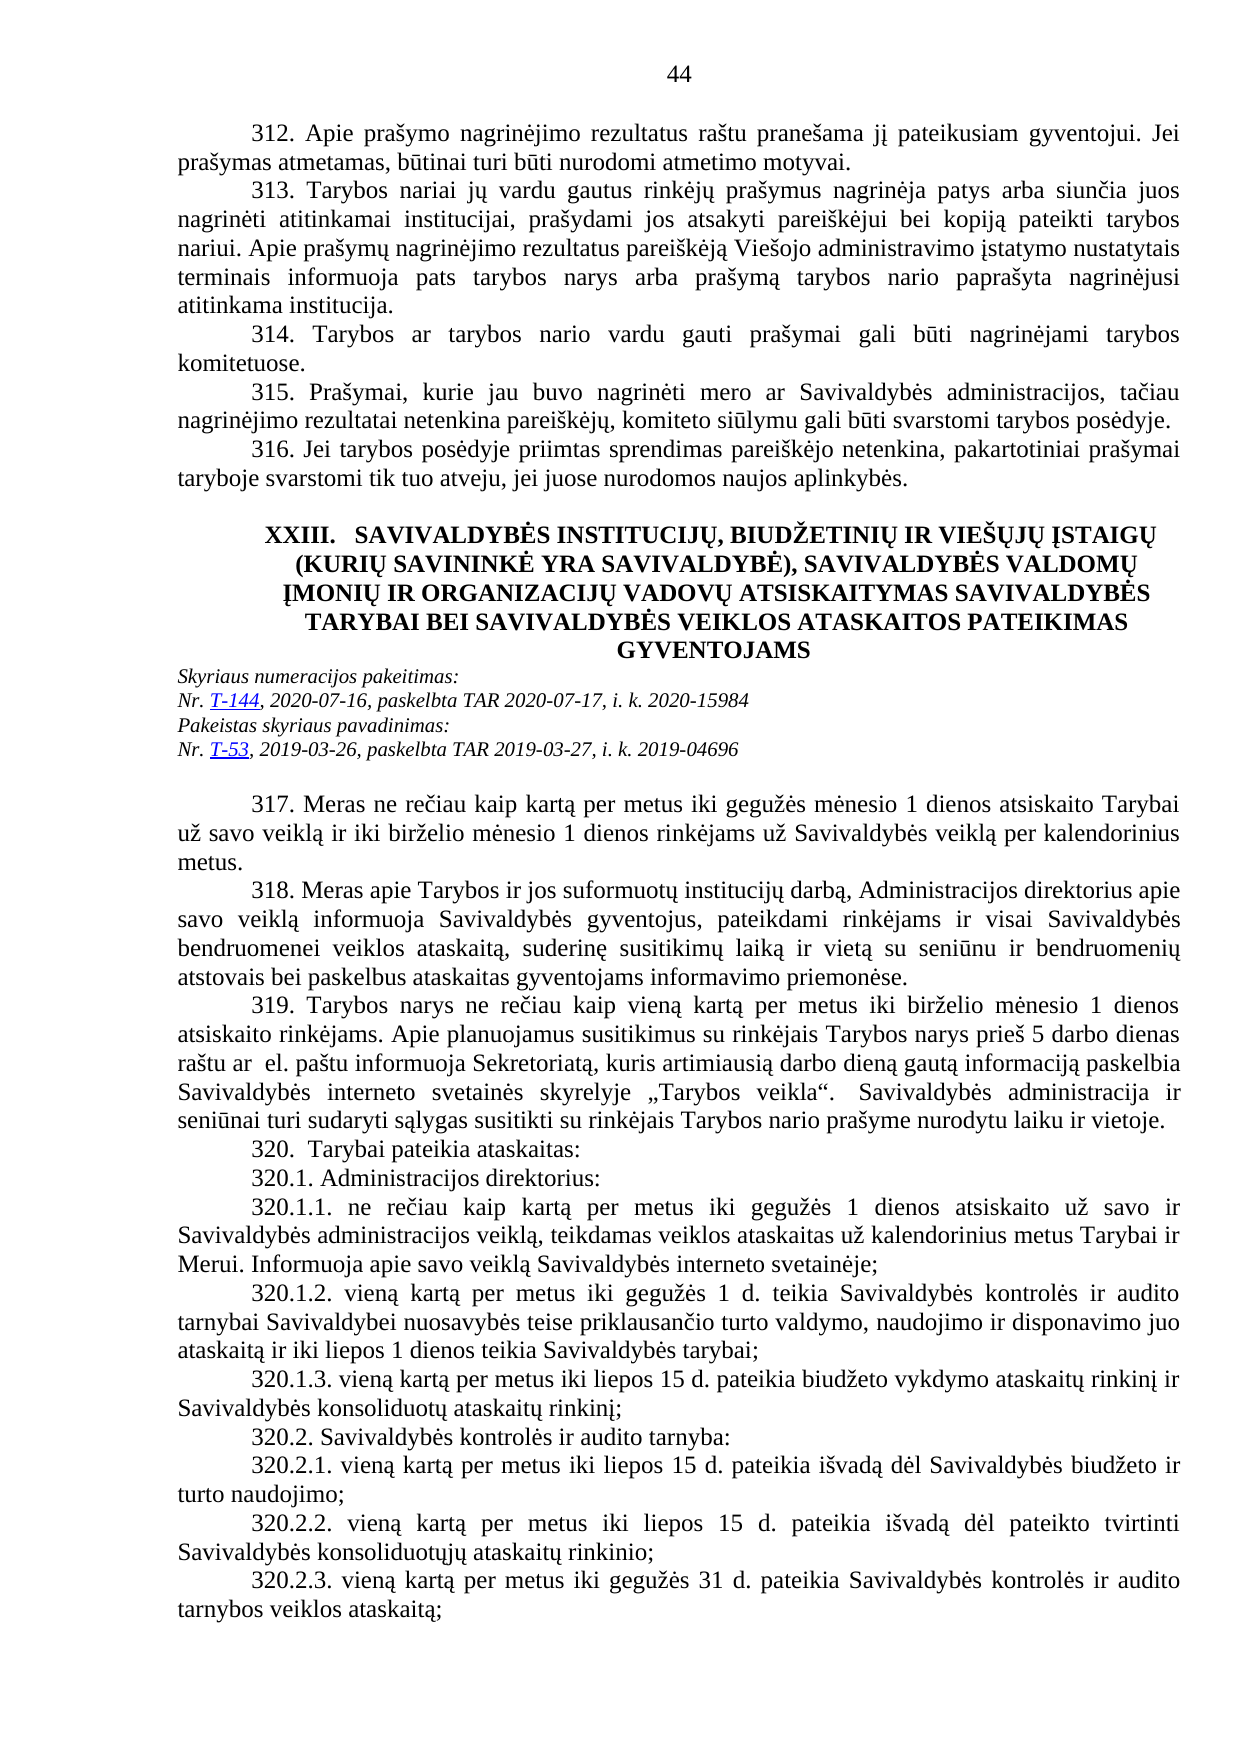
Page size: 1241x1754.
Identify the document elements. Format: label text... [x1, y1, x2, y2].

text 320.1.2. vieną kartą per metus iki gegužės 1 d. teikia Savivaldybės kontrolės ir audito tarnybai Savivaldybei nuosavybės teise priklausančio turto valdymo, naudojimo ir disponavimo juo ataskaitą ir iki liepos 1 dienos teikia Savivaldybės tarybai; [177, 1278, 1181, 1364]
text 320.1. Administracijos direktorius: [177, 1163, 1181, 1192]
text 319. Tarybos narys ne rečiau kaip vieną kartą per metus iki birželio mėnesio 1 dienos atsiskaito rinkėjams. Apie planuojamus susitikimus su rinkėjais Tarybos narys prieš 5 darbo dienas raštu ar el. paštu informuoja Sekretoriatą, kuris artimiausią darbo dieną gautą informaciją paskelbia Savivaldybės interneto svetainės skyrelyje „Tarybos veikla“. Savivaldybės administracija ir seniūnai turi sudaryti sąlygas susitikti su rinkėjais Tarybos nario prašyme nurodytu laiku ir vietoje. [177, 991, 1181, 1134]
text 320.2. Savivaldybės kontrolės ir audito tarnyba: [177, 1422, 1181, 1451]
text 320.2.2. vieną kartą per metus iki liepos 15 d. pateikia išvadą dėl pateikto tvirtinti Savivaldybės konsoliduotųjų ataskaitų rinkinio; [177, 1508, 1181, 1566]
text Nr. T-144, 2020-07-16, paskelbta TAR 2020-07-17, i. k. 2020-15984 [177, 688, 1181, 712]
text 320.1.1. ne rečiau kaip kartą per metus iki gegužės 1 dienos atsiskaito už savo ir Savivaldybės administracijos veiklą, teikdamas veiklos ataskaitas už kalendorinius metus Tarybai ir Merui. Informuoja apie savo veiklą Savivaldybės interneto svetainėje; [177, 1192, 1181, 1278]
text 320.1.3. vieną kartą per metus iki liepos 15 d. pateikia biudžeto vykdymo ataskaitų rinkinį ir Savivaldybės konsoliduotų ataskaitų rinkinį; [177, 1364, 1181, 1422]
text XXIII. SAVIVALDYBĖS INSTITUCIJŲ, BIUDŽETINIŲ IR VIEŠŲJŲ ĮSTAIGŲ (KURIŲ SAVININKĖ YRA SAVIVALDYBĖ), SAVIVALDYBĖS VALDOMŲ ĮMONIŲ IR ORGANIZACIJŲ VADOVŲ ATSISKAITYMAS SAVIVALDYBĖS TARYBAI BEI SAVIVALDYBĖS VEIKLOS ATASKAITOS PATEIKIMAS GYVENTOJAMS [241, 521, 1181, 664]
text Pakeistas skyriaus pavadinimas: [177, 712, 1181, 737]
text 313. Tarybos nariai jų vardu gautus rinkėjų prašymus nagrinėja patys arba siunčia juos nagrinėti atitinkamai institucijai, prašydami jos atsakyti pareiškėjui bei kopiją pateikti tarybos nariui. Apie prašymų nagrinėjimo rezultatus pareiškėją Viešojo administravimo įstatymo nustatytais terminais informuoja pats tarybos narys arba prašymą tarybos nario paprašyta nagrinėjusi atitinkama institucija. [177, 176, 1181, 319]
text 316. Jei tarybos posėdyje priimtas sprendimas pareiškėjo netenkina, pakartotiniai prašymai taryboje svarstomi tik tuo atveju, jei juose nurodomos naujos aplinkybės. [177, 434, 1181, 492]
text 318. Meras apie Tarybos ir jos suformuotų institucijų darbą, Administracijos direktorius apie savo veiklą informuoja Savivaldybės gyventojus, pateikdami rinkėjams ir visai Savivaldybės bendruomenei veiklos ataskaitą, suderinę susitikimų laiką ir vietą su seniūnu ir bendruomenių atstovais bei paskelbus ataskaitas gyventojams informavimo priemonėse. [177, 876, 1181, 991]
text Nr. T-53, 2019-03-26, paskelbta TAR 2019-03-27, i. k. 2019-04696 [177, 737, 1181, 761]
text 320.2.3. vieną kartą per metus iki gegužės 31 d. pateikia Savivaldybės kontrolės ir audito tarnybos veiklos ataskaitą; [177, 1566, 1181, 1623]
text 320.2.1. vieną kartą per metus iki liepos 15 d. pateikia išvadą dėl Savivaldybės biudžeto ir turto naudojimo; [177, 1451, 1181, 1508]
text 317. Meras ne rečiau kaip kartą per metus iki gegužės mėnesio 1 dienos atsiskaito Tarybai už savo veiklą ir iki birželio mėnesio 1 dienos rinkėjams už Savivaldybės veiklą per kalendorinius metus. [177, 789, 1181, 876]
text 312. Apie prašymo nagrinėjimo rezultatus raštu pranešama jį pateikusiam gyventojui. Jei prašymas atmetamas, būtinai turi būti nurodomi atmetimo motyvai. [177, 118, 1181, 176]
text 314. Tarybos ar tarybos nario vardu gauti prašymai gali būti nagrinėjami tarybos komitetuose. [177, 319, 1181, 377]
text 320. Tarybai pateikia ataskaitas: [177, 1134, 1181, 1163]
text Skyriaus numeracijos pakeitimas: [177, 664, 1181, 688]
text 315. Prašymai, kurie jau buvo nagrinėti mero ar Savivaldybės administracijos, tačiau nagrinėjimo rezultatai netenkina pareiškėjų, komiteto siūlymu gali būti svarstomi tarybos posėdyje. [177, 377, 1181, 434]
